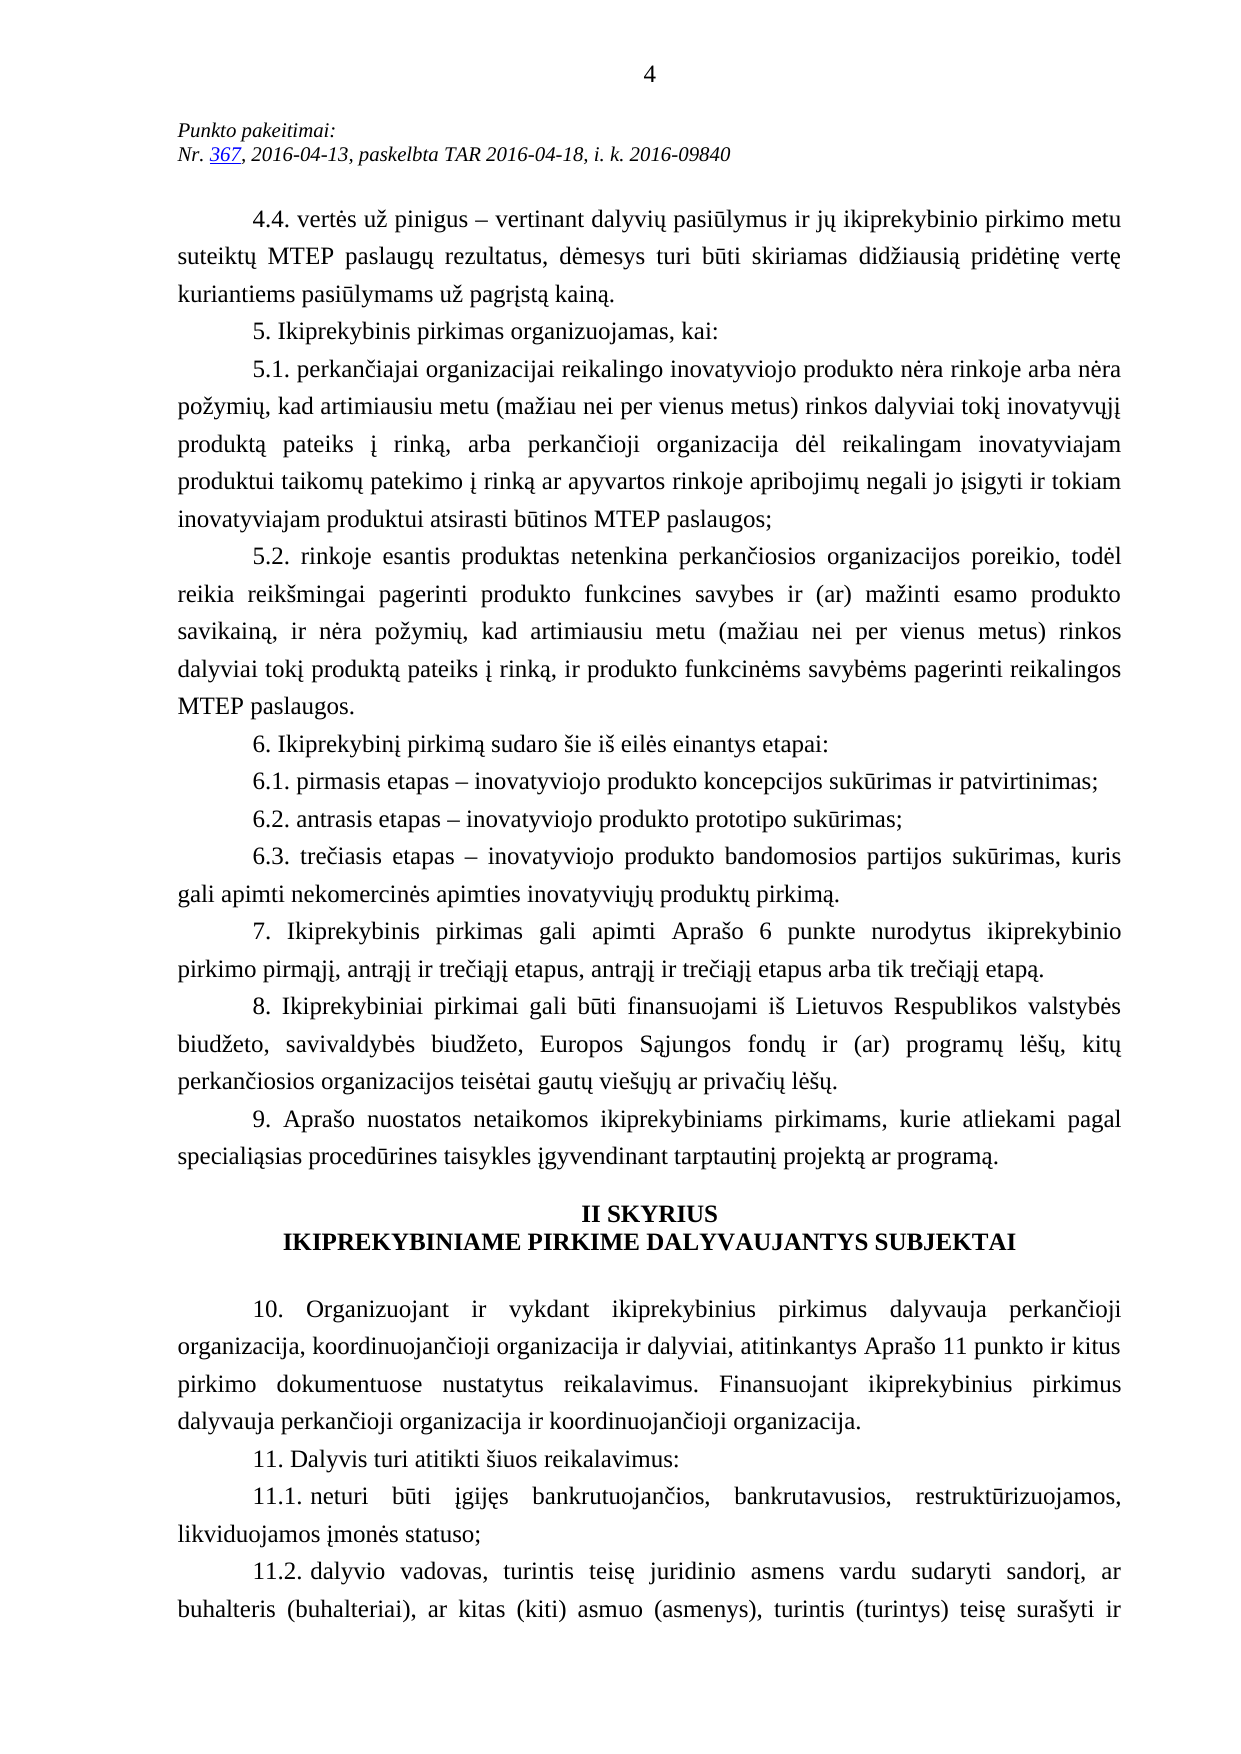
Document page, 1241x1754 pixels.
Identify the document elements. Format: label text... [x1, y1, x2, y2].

text II SKYRIUS [177, 1199, 1122, 1227]
text 6.2. antrasis etapas – inovatyviojo produkto prototipo sukūrimas; [177, 795, 1122, 832]
text 6.1. pirmasis etapas – inovatyviojo produkto koncepcijos sukūrimas ir patvirtinimas; [177, 757, 1122, 795]
text 9. Aprašo nuostatos netaikomos ikiprekybiniams pirkimams, kurie atliekami pagal specialiąsias procedūrines taisykles įgyvendinant tarptautinį projektą ar programą. [177, 1095, 1122, 1170]
text 8. Ikiprekybiniai pirkimai gali būti finansuojami iš Lietuvos Respublikos valstybės biudžeto, savivaldybės biudžeto, Europos Sąjungos fondų ir (ar) programų lėšų, kitų perkančiosios organizacijos teisėtai gautų viešųjų ar privačių lėšų. [177, 982, 1122, 1095]
text 4.4. vertės už pinigus – vertinant dalyvių pasiūlymus ir jų ikiprekybinio pirkimo metu suteiktų MTEP paslaugų rezultatus, dėmesys turi būti skiriamas didžiausią pridėtinę vertę kuriantiems pasiūlymams už pagrįstą kainą. [177, 195, 1122, 307]
text 6. Ikiprekybinį pirkimą sudaro šie iš eilės einantys etapai: [177, 720, 1122, 757]
text 10. Organizuojant ir vykdant ikiprekybinius pirkimus dalyvauja perkančioji organizacija, koordinuojančioji organizacija ir dalyviai, atitinkantys Aprašo 11 punkto ir kitus pirkimo dokumentuose nustatytus reikalavimus. Finansuojant ikiprekybinius pirkimus dalyvauja perkančioji organizacija ir koordinuojančioji organizacija. [177, 1285, 1122, 1435]
text Nr. 367, 2016-04-13, paskelbta TAR 2016-04-18, i. k. 2016-09840 [177, 142, 1122, 166]
text 5.1. perkančiajai organizacijai reikalingo inovatyviojo produkto nėra rinkoje arba nėra požymių, kad artimiausiu metu (mažiau nei per vienus metus) rinkos dalyviai tokį inovatyvųjį produktą pateiks į rinką, arba perkančioji organizacija dėl reikalingam inovatyviajam produktui taikomų patekimo į rinką ar apyvartos rinkoje apribojimų negali jo įsigyti ir tokiam inovatyviajam produktui atsirasti būtinos MTEP paslaugos; [177, 345, 1122, 532]
text 11. Dalyvis turi atitikti šiuos reikalavimus: [177, 1435, 1122, 1472]
text 7. Ikiprekybinis pirkimas gali apimti Aprašo 6 punkte nurodytus ikiprekybinio pirkimo pirmąjį, antrąjį ir trečiąjį etapus, antrąjį ir trečiąjį etapus arba tik trečiąjį etapą. [177, 907, 1122, 982]
text 5. Ikiprekybinis pirkimas organizuojamas, kai: [177, 307, 1122, 345]
text 6.3. trečiasis etapas – inovatyviojo produkto bandomosios partijos sukūrimas, kuris gali apimti nekomercinės apimties inovatyviųjų produktų pirkimą. [177, 832, 1122, 907]
text Punkto pakeitimai: [177, 118, 1122, 142]
text ikiprekybiniame pirkime dalyvaujantys subjektai [177, 1227, 1122, 1256]
text 11.2. dalyvio vadovas, turintis teisę juridinio asmens vardu sudaryti sandorį, ar buhalteris (buhalteriai), ar kitas (kiti) asmuo (asmenys), turintis (turintys) teisę surašyti ir [177, 1547, 1122, 1622]
text 5.2. rinkoje esantis produktas netenkina perkančiosios organizacijos poreikio, todėl reikia reikšmingai pagerinti produkto funkcines savybes ir (ar) mažinti esamo produkto savikainą, ir nėra požymių, kad artimiausiu metu (mažiau nei per vienus metus) rinkos dalyviai tokį produktą pateiks į rinką, ir produkto funkcinėms savybėms pagerinti reikalingos MTEP paslaugos. [177, 532, 1122, 720]
text 11.1. neturi būti įgijęs bankrutuojančios, bankrutavusios, restruktūrizuojamos, likviduojamos įmonės statuso; [177, 1472, 1122, 1547]
